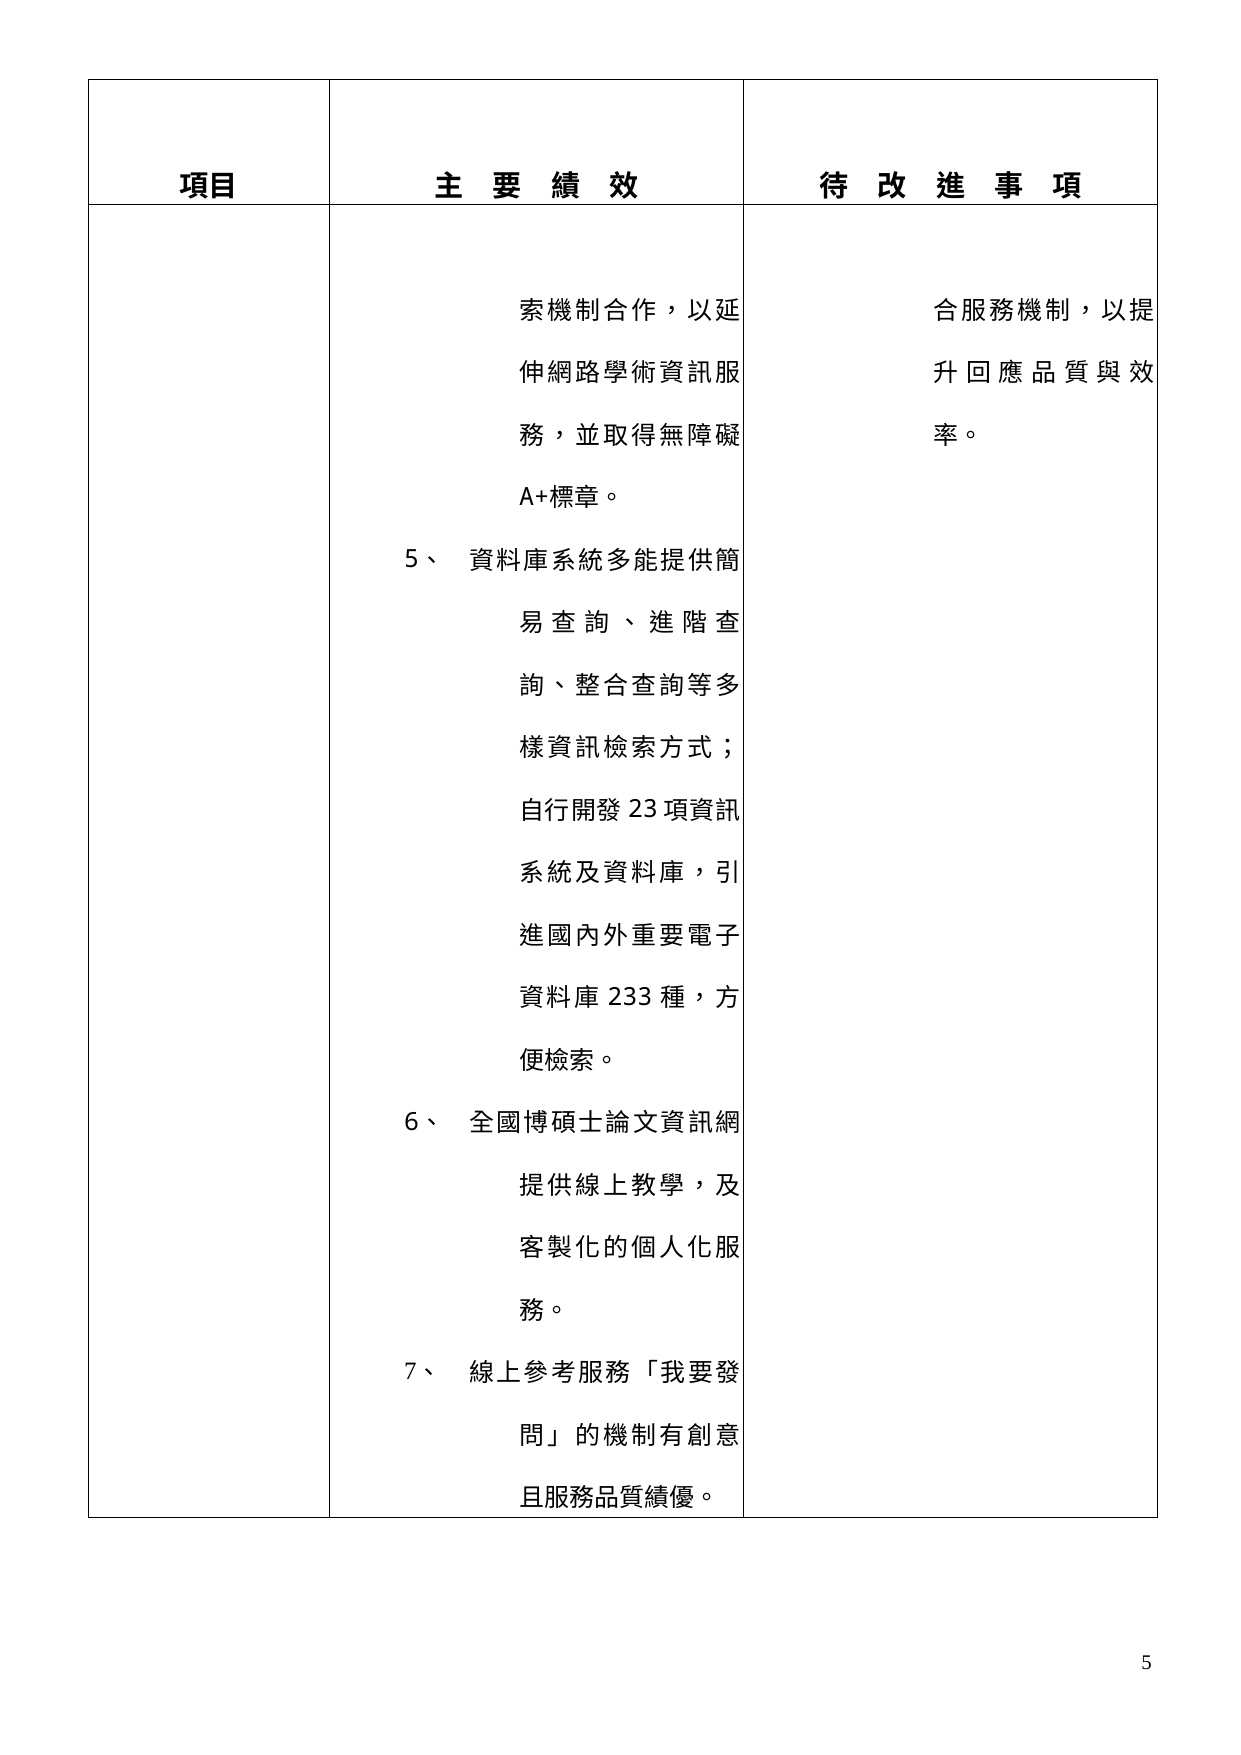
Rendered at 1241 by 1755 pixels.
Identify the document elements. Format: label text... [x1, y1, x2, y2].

table_cell [89, 205, 329, 1517]
table_header 待 改 進 事 項 [744, 80, 1157, 204]
table_cell 索機制合作，以延伸網路學術資訊服務，並取得無障礙A+標章。 資料庫系統多能提供簡易查詢、進階查詢、整合查詢等多樣資訊檢索方式；自行開發23項資訊系統及資料庫，引進國內外重要電子資料庫233種，方便檢索。 全國博碩士論文資訊網提供線上教學，及客製化的個人化服務。 線上參考服務「我要發問」的機制有創意且服務品質績優。 [330, 205, 743, 1517]
table_header 主 要 績 效 [330, 80, 743, 204]
table_header 項目 [89, 80, 329, 204]
table_cell 合服務機制，以提升回應品質與效率。 [744, 205, 1157, 1517]
